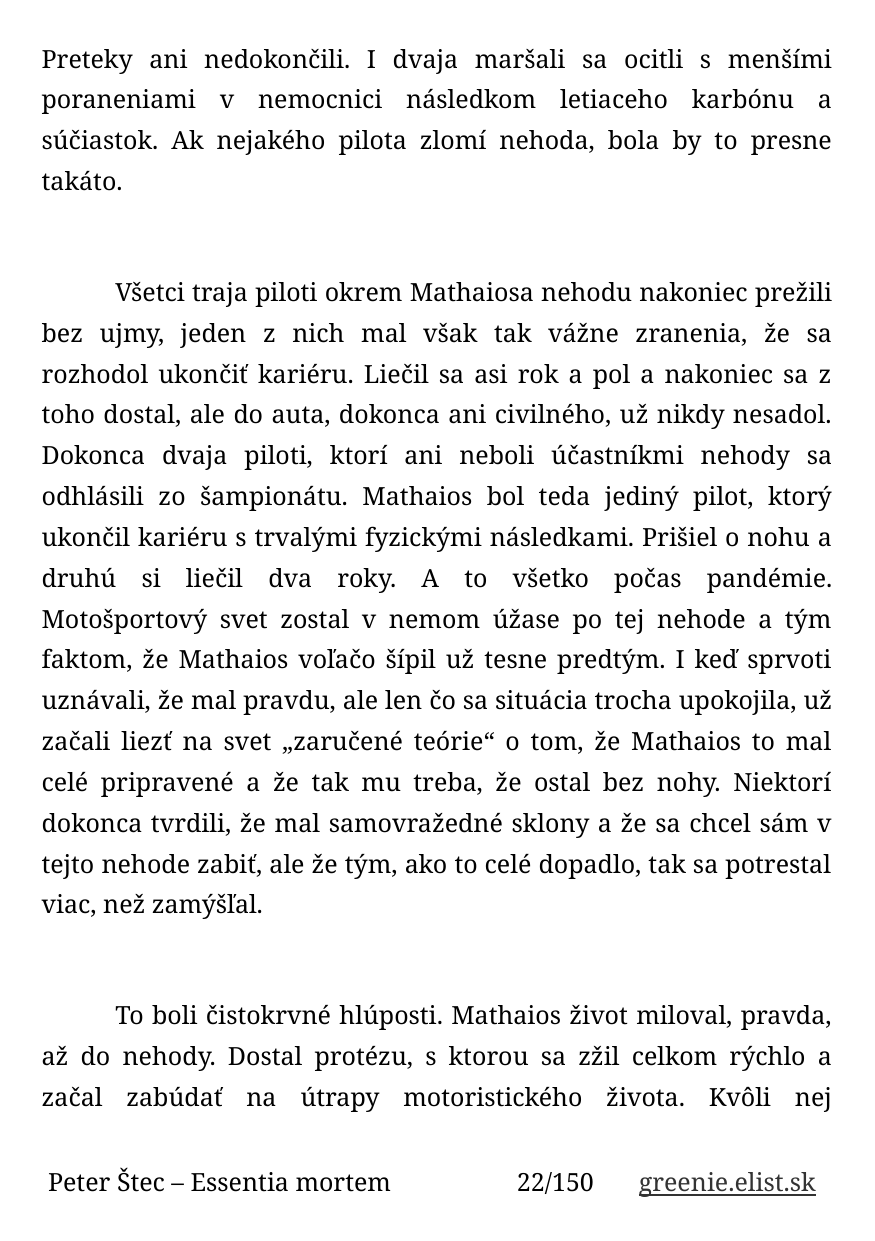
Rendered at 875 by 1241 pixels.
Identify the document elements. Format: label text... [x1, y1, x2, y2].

text Preteky ani nedokončili. I dvaja maršali sa ocitli s menšími poraneniami v nemocnici následkom letiaceho karbónu a súčiastok. Ak nejakého pilota zlomí nehoda, bola by to presne takáto. [41, 41, 833, 198]
text To boli čistokrvné hlúposti. Mathaios život miloval, pravda, až do nehody. Dostal protézu, s ktorou sa zžil celkom rýchlo a začal zabúdať na útrapy motoristického života. Kvôli nej [41, 998, 833, 1114]
text Všetci traja piloti okrem Mathaiosa nehodu nakoniec prežili bez ujmy, jeden z nich mal však tak vážne zranenia, že sa rozhodol ukončiť kariéru. Liečil sa asi rok a pol a nakoniec sa z toho dostal, ale do auta, dokonca ani civilného, už nikdy nesadol. Dokonca dvaja piloti, ktorí ani neboli účastníkmi nehody sa odhlásili zo šampionátu. Mathaios bol teda jediný pilot, ktorý ukončil kariéru s trvalými fyzickými následkami. Prišiel o nohu a druhú si liečil dva roky. A to všetko počas pandémie. Motošportový svet zostal v nemom úžase po tej nehode a tým faktom, že Mathaios voľačo šípil už tesne predtým. I keď sprvoti uznávali, že mal pravdu, ale len čo sa situácia trocha upokojila, už začali liezť na svet „zaručené teórie“ o tom, že Mathaios to mal celé pripravené a že tak mu treba, že ostal bez nohy. Niektorí dokonca tvrdili, že mal samovražedné sklony a že sa chcel sám v tejto nehode zabiť, ale že tým, ako to celé dopadlo, tak sa potrestal viac, než zamýšľal. [41, 275, 833, 921]
